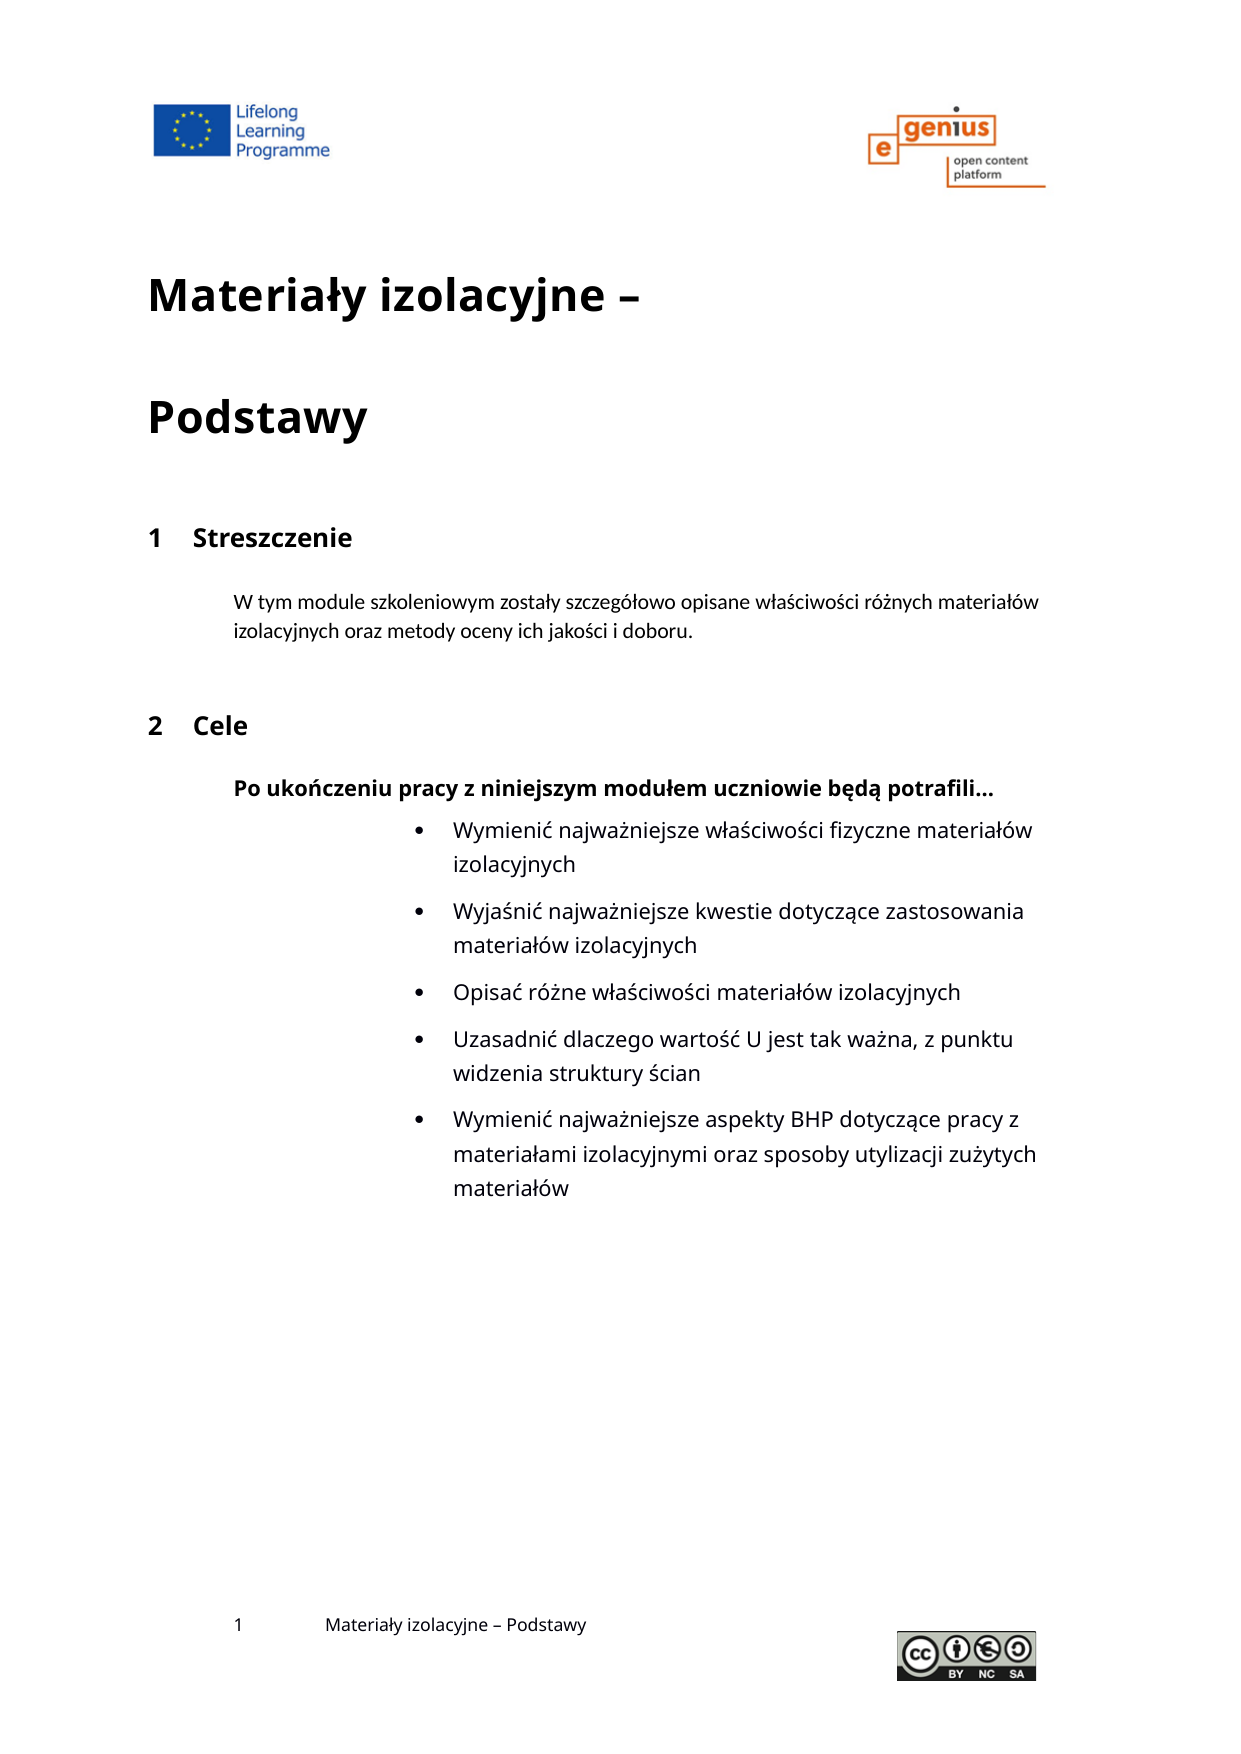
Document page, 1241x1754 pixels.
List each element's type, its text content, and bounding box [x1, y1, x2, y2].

subtitle Cele [148, 707, 1093, 743]
list Opisać różne właściwości materiałów izolacyjnych [415, 977, 1093, 1007]
list Wymienić najważniejsze aspekty BHP dotyczące pracy z materiałami izolacyjnymi oraz sposoby utylizacji zużytych materiałów [415, 1104, 1093, 1202]
list Uzasadnić dlaczego wartość U jest tak ważna, z punktu widzenia struktury ścian [415, 1023, 1093, 1087]
subtitle Streszczenie [148, 520, 1093, 556]
text W tym module szkoleniowym zostały szczegółowo opisane właściwości różnych materiałów izolacyjnych oraz metody oceny ich jakości i doboru. [233, 586, 1093, 645]
list Wymienić najważniejsze właściwości fizyczne materiałów izolacyjnych [415, 815, 1093, 879]
text Po ukończeniu pracy z niniejszym modułem uczniowie będą potrafili… [233, 773, 1093, 803]
list Wyjaśnić najważniejsze kwestie dotyczące zastosowania materiałów izolacyjnych [415, 896, 1093, 960]
text Materiały izolacyjne – [148, 264, 1093, 323]
text Podstawy [148, 386, 1093, 445]
